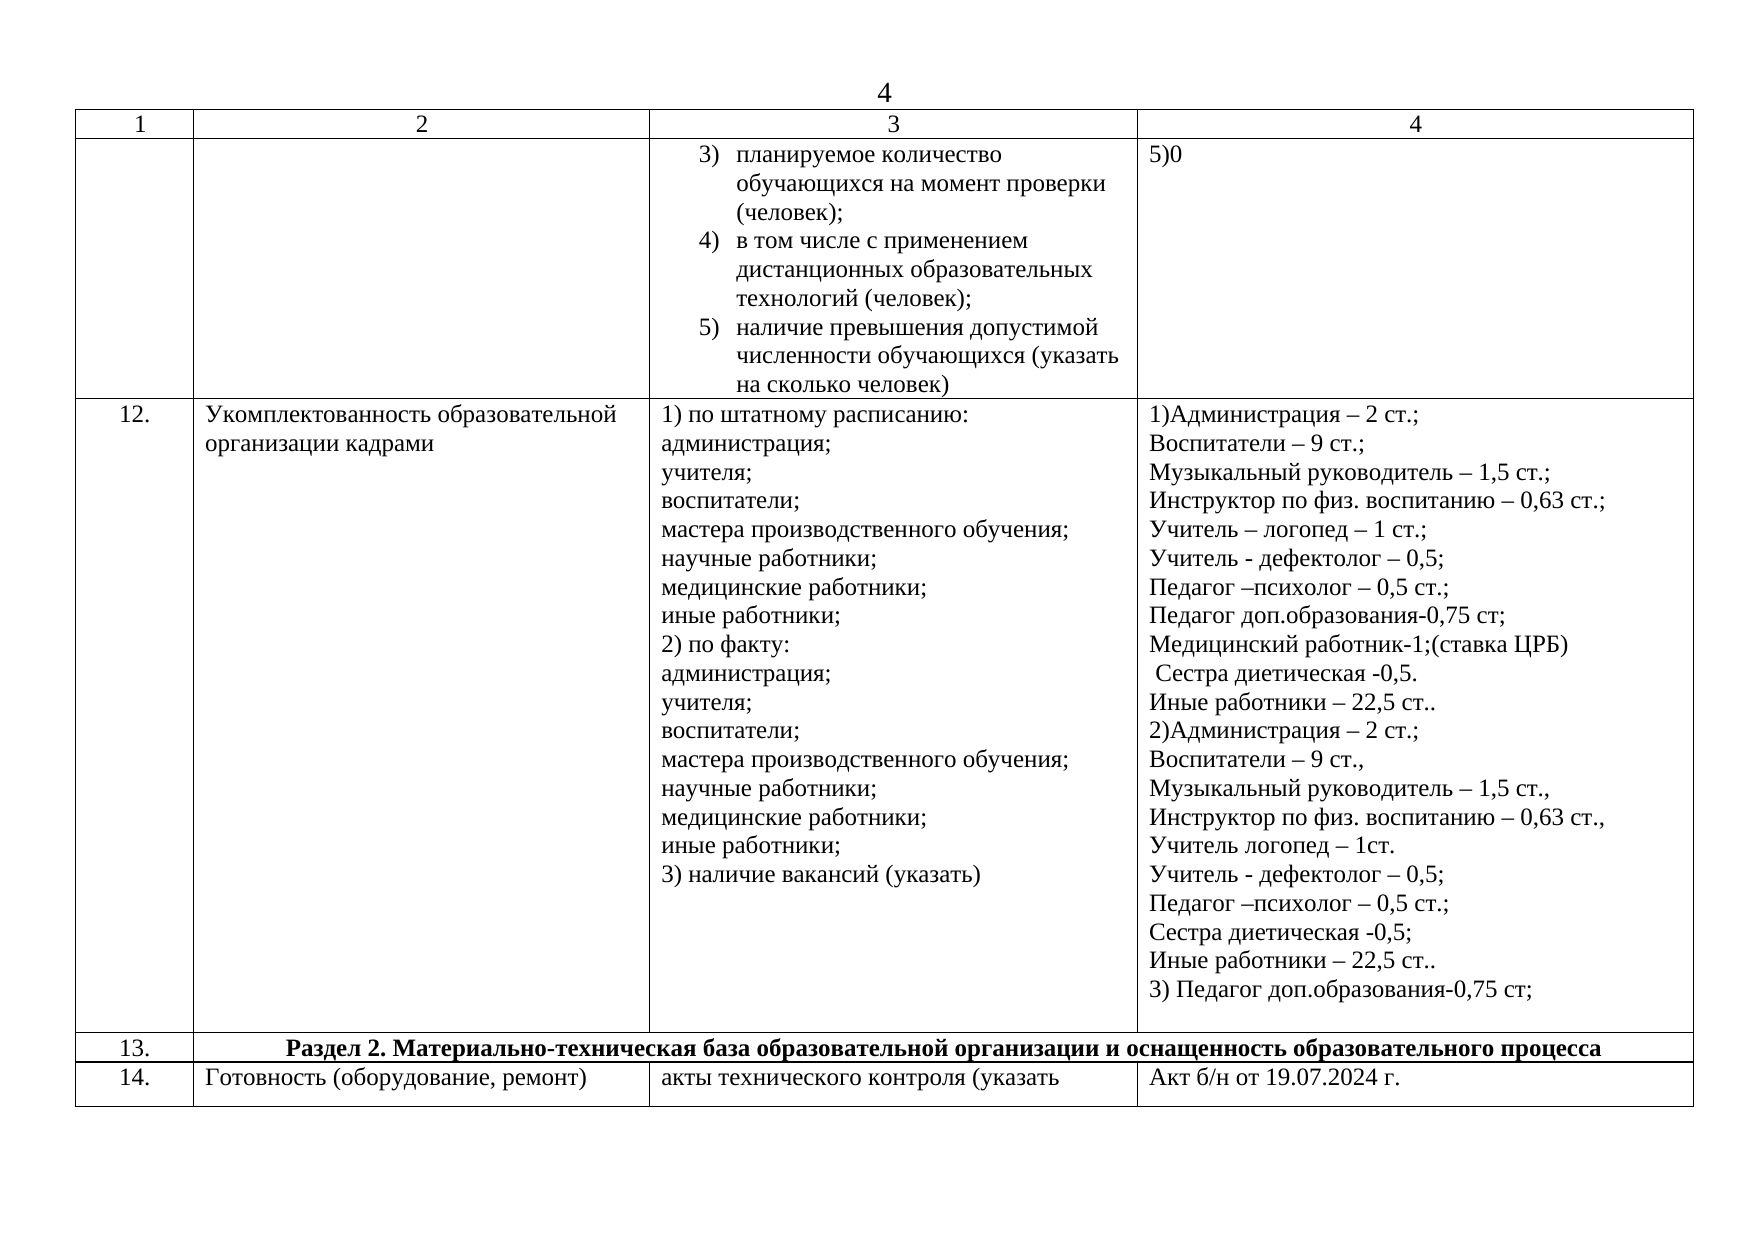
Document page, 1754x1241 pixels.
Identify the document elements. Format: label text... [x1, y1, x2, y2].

table_cell 1)Администрация – 2 ст.; Воспитатели – 9 ст.; Музыкальный руководитель – 1,5 ст.; Инструктор по физ. воспитанию – 0,63 ст.; Учитель – логопед – 1 ст.; Учитель - дефектолог – 0,5; Педагог –психолог – 0,5 ст.; Педагог доп.образования-0,75 ст; Медицинский работник-1;(ставка ЦРБ) Сестра диетическая -0,5. Иные работники – 22,5 ст.. 2)Администрация – 2 ст.; Воспитатели – 9 ст., Музыкальный руководитель – 1,5 ст., Инструктор по физ. воспитанию – 0,63 ст., Учитель логопед – 1ст. Учитель - дефектолог – 0,5; Педагог –психолог – 0,5 ст.; Сестра диетическая -0,5; Иные работники – 22,5 ст.. 3) Педагог доп.образования-0,75 ст; [1138, 399, 1693, 1032]
table_cell 1) по штатному расписанию: администрация; учителя; воспитатели; мастера производственного обучения; научные работники; медицинские работники; иные работники; 2) по факту: администрация; учителя; воспитатели; мастера производственного обучения; научные работники; медицинские работники; иные работники; 3) наличие вакансий (указать) [650, 399, 1137, 1032]
table_cell 12. [76, 399, 193, 1032]
table_header 2 [194, 110, 649, 138]
table_cell [76, 139, 193, 398]
table_cell 5)0 [1138, 139, 1693, 398]
table_cell акты технического контроля (указать [650, 1063, 1137, 1106]
table_header 4 [1138, 110, 1693, 138]
table_cell Акт б/н от 19.07.2024 г. [1138, 1063, 1693, 1106]
table_cell проектная допустимая численность обучающихся (человек); количество классов по комплектованию; планируемое количество обучающихся на момент проверки (человек); в том числе с применением дистанционных образовательных технологий (человек); наличие превышения допустимой численности обучающихся (указать на сколько человек) [650, 139, 1137, 398]
table_cell 13. [76, 1033, 193, 1061]
table_cell Раздел 2. Материально-техническая база образовательной организации и оснащенность образовательного процесса [194, 1033, 1693, 1061]
table_header 1 [76, 110, 193, 138]
table_header 3 [650, 110, 1137, 138]
table_cell 14. [76, 1063, 193, 1106]
table_cell Готовность (оборудование, ремонт) [194, 1063, 649, 1106]
table_cell [194, 139, 649, 398]
table_cell Укомплектованность образовательной организации кадрами [194, 399, 649, 1032]
